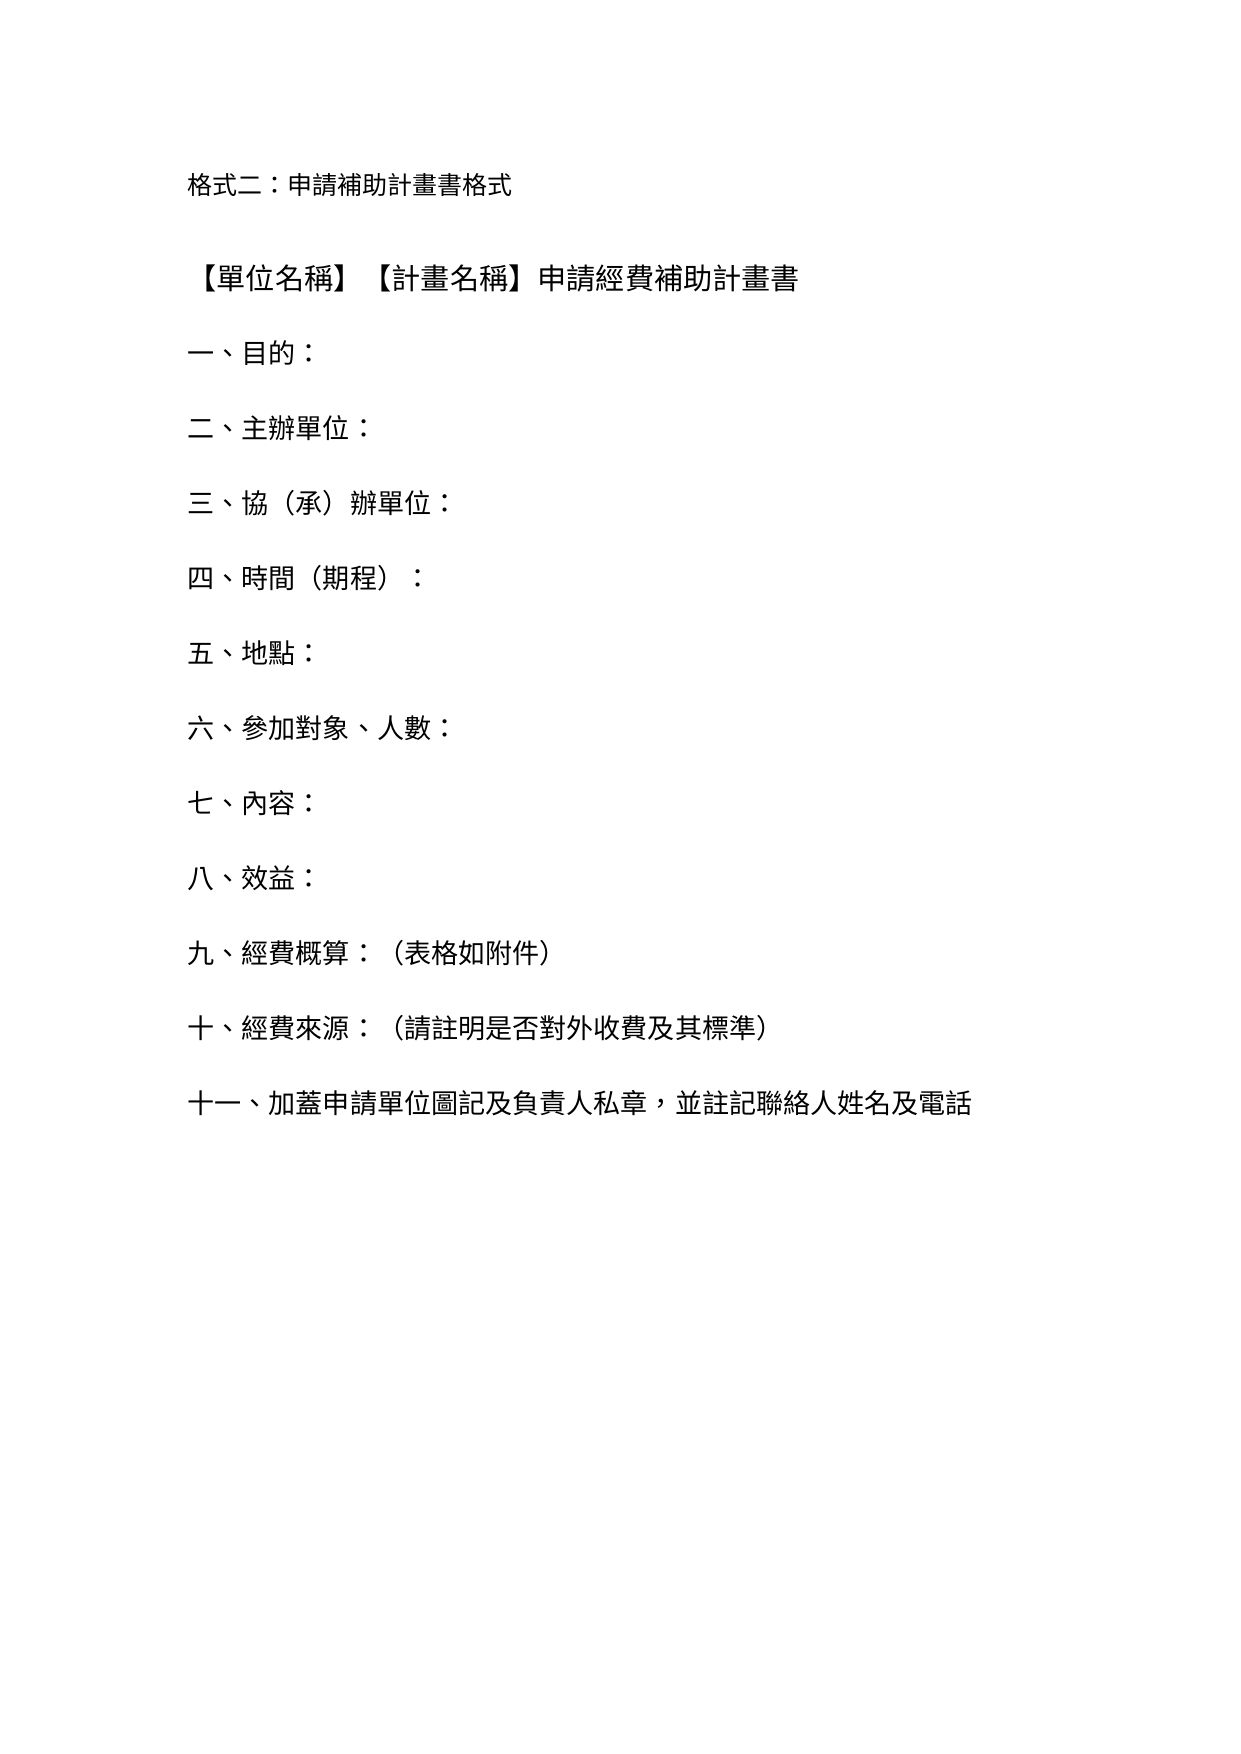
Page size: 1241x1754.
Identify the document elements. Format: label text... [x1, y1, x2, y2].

text 【單位名稱】【計畫名稱】申請經費補助計畫書 [187, 239, 1053, 314]
text 一、目的： [187, 314, 1053, 389]
text 十、經費來源：（請註明是否對外收費及其標準） [187, 989, 1053, 1064]
text 五、地點： [187, 614, 1053, 689]
text 三、協（承）辦單位： [187, 464, 1053, 539]
text 八、效益： [187, 839, 1053, 914]
text 二、主辦單位： [187, 389, 1053, 464]
text 七、內容： [187, 764, 1053, 839]
text 十一、加蓋申請單位圖記及負責人私章，並註記聯絡人姓名及電話 [187, 1064, 1053, 1139]
text 四、時間（期程）： [187, 539, 1053, 614]
text 格式二：申請補助計畫書格式 [187, 164, 1053, 202]
text 九、經費概算：（表格如附件） [187, 914, 1053, 989]
text 六、參加對象、人數： [187, 689, 1053, 764]
